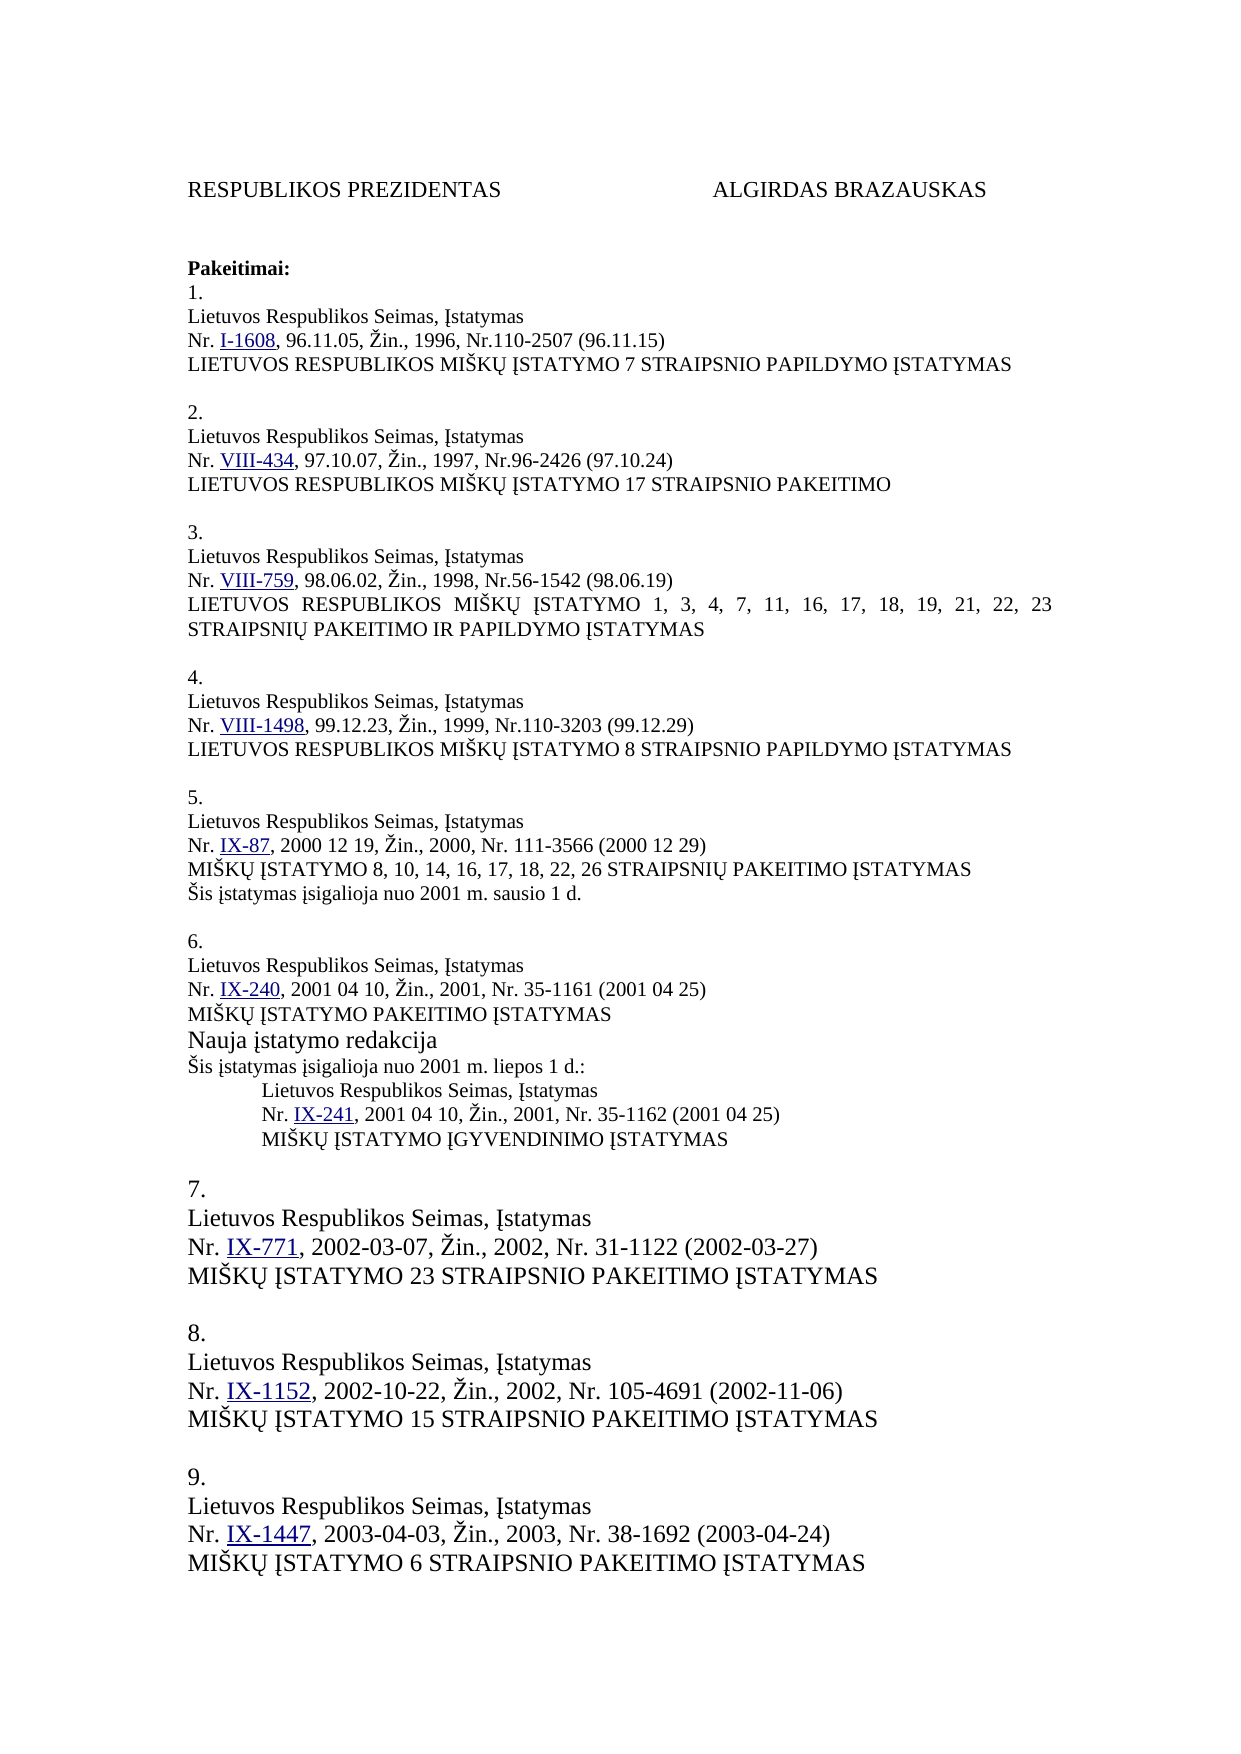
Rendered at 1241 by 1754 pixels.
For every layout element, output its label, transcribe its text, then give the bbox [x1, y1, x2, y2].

text Lietuvos Respublikos Seimas, Įstatymas [187, 689, 1053, 713]
text Nr. IX-771, 2002-03-07, Žin., 2002, Nr. 31-1122 (2002-03-27) [187, 1232, 1053, 1261]
text 4. [187, 664, 1053, 689]
text Nr. IX-240, 2001 04 10, Žin., 2001, Nr. 35-1161 (2001 04 25) [187, 977, 1053, 1001]
text Pakeitimai: [187, 256, 1053, 279]
text Nr. VIII-759, 98.06.02, Žin., 1998, Nr.56-1542 (98.06.19) [187, 568, 1053, 592]
text MIŠKŲ ĮSTATYMO ĮGYVENDINIMO ĮSTATYMAS [187, 1126, 1053, 1151]
text RESPUBLIKOS PREZIDENTAS ALGIRDAS BRAZAUSKAS [187, 176, 1053, 203]
text LIETUVOS RESPUBLIKOS MIŠKŲ ĮSTATYMO 17 STRAIPSNIO PAKEITIMO [187, 472, 1053, 496]
text 7. [187, 1174, 1053, 1203]
text 1. [187, 279, 1053, 304]
text Nauja įstatymo redakcija [187, 1026, 1053, 1054]
text Lietuvos Respublikos Seimas, Įstatymas [187, 424, 1053, 448]
text Lietuvos Respublikos Seimas, Įstatymas [187, 1203, 1053, 1232]
text 2. [187, 400, 1053, 424]
text Lietuvos Respublikos Seimas, Įstatymas [187, 809, 1053, 833]
text MIŠKŲ ĮSTATYMO 8, 10, 14, 16, 17, 18, 22, 26 STRAIPSNIŲ PAKEITIMO ĮSTATYMAS [187, 857, 1053, 881]
text Šis įstatymas įsigalioja nuo 2001 m. liepos 1 d.: [187, 1054, 1053, 1078]
text LIETUVOS RESPUBLIKOS MIŠKŲ ĮSTATYMO 1, 3, 4, 7, 11, 16, 17, 18, 19, 21, 22, 23 STRAIPSNIŲ PAKEITIMO IR PAPILDYMO ĮSTATYMAS [187, 592, 1053, 641]
text MIŠKŲ ĮSTATYMO 6 STRAIPSNIO PAKEITIMO ĮSTATYMAS [187, 1548, 1053, 1577]
text Lietuvos Respublikos Seimas, Įstatymas [187, 1078, 1053, 1102]
text Šis įstatymas įsigalioja nuo 2001 m. sausio 1 d. [187, 881, 1053, 905]
text MIŠKŲ ĮSTATYMO PAKEITIMO ĮSTATYMAS [187, 1001, 1053, 1026]
text Lietuvos Respublikos Seimas, Įstatymas [187, 1491, 1053, 1519]
text 5. [187, 785, 1053, 809]
text 8. [187, 1318, 1053, 1347]
text Lietuvos Respublikos Seimas, Įstatymas [187, 1347, 1053, 1376]
text 3. [187, 520, 1053, 544]
text LIETUVOS RESPUBLIKOS MIŠKŲ ĮSTATYMO 7 STRAIPSNIO PAPILDYMO ĮSTATYMAS [187, 352, 1053, 376]
text Nr. I-1608, 96.11.05, Žin., 1996, Nr.110-2507 (96.11.15) [187, 328, 1053, 352]
text LIETUVOS RESPUBLIKOS MIŠKŲ ĮSTATYMO 8 STRAIPSNIO PAPILDYMO ĮSTATYMAS [187, 737, 1053, 761]
text Nr. VIII-1498, 99.12.23, Žin., 1999, Nr.110-3203 (99.12.29) [187, 713, 1053, 737]
text 6. [187, 929, 1053, 953]
text Nr. IX-87, 2000 12 19, Žin., 2000, Nr. 111-3566 (2000 12 29) [187, 833, 1053, 857]
text 9. [187, 1462, 1053, 1491]
text Lietuvos Respublikos Seimas, Įstatymas [187, 544, 1053, 568]
text Lietuvos Respublikos Seimas, Įstatymas [187, 953, 1053, 977]
text Nr. VIII-434, 97.10.07, Žin., 1997, Nr.96-2426 (97.10.24) [187, 448, 1053, 472]
text MIŠKŲ ĮSTATYMO 23 STRAIPSNIO PAKEITIMO ĮSTATYMAS [187, 1261, 1053, 1289]
text MIŠKŲ ĮSTATYMO 15 STRAIPSNIO PAKEITIMO ĮSTATYMAS [187, 1404, 1053, 1433]
text Nr. IX-1152, 2002-10-22, Žin., 2002, Nr. 105-4691 (2002-11-06) [187, 1376, 1053, 1404]
text Lietuvos Respublikos Seimas, Įstatymas [187, 304, 1053, 328]
text Nr. IX-241, 2001 04 10, Žin., 2001, Nr. 35-1162 (2001 04 25) [187, 1102, 1053, 1126]
text Nr. IX-1447, 2003-04-03, Žin., 2003, Nr. 38-1692 (2003-04-24) [187, 1519, 1053, 1548]
